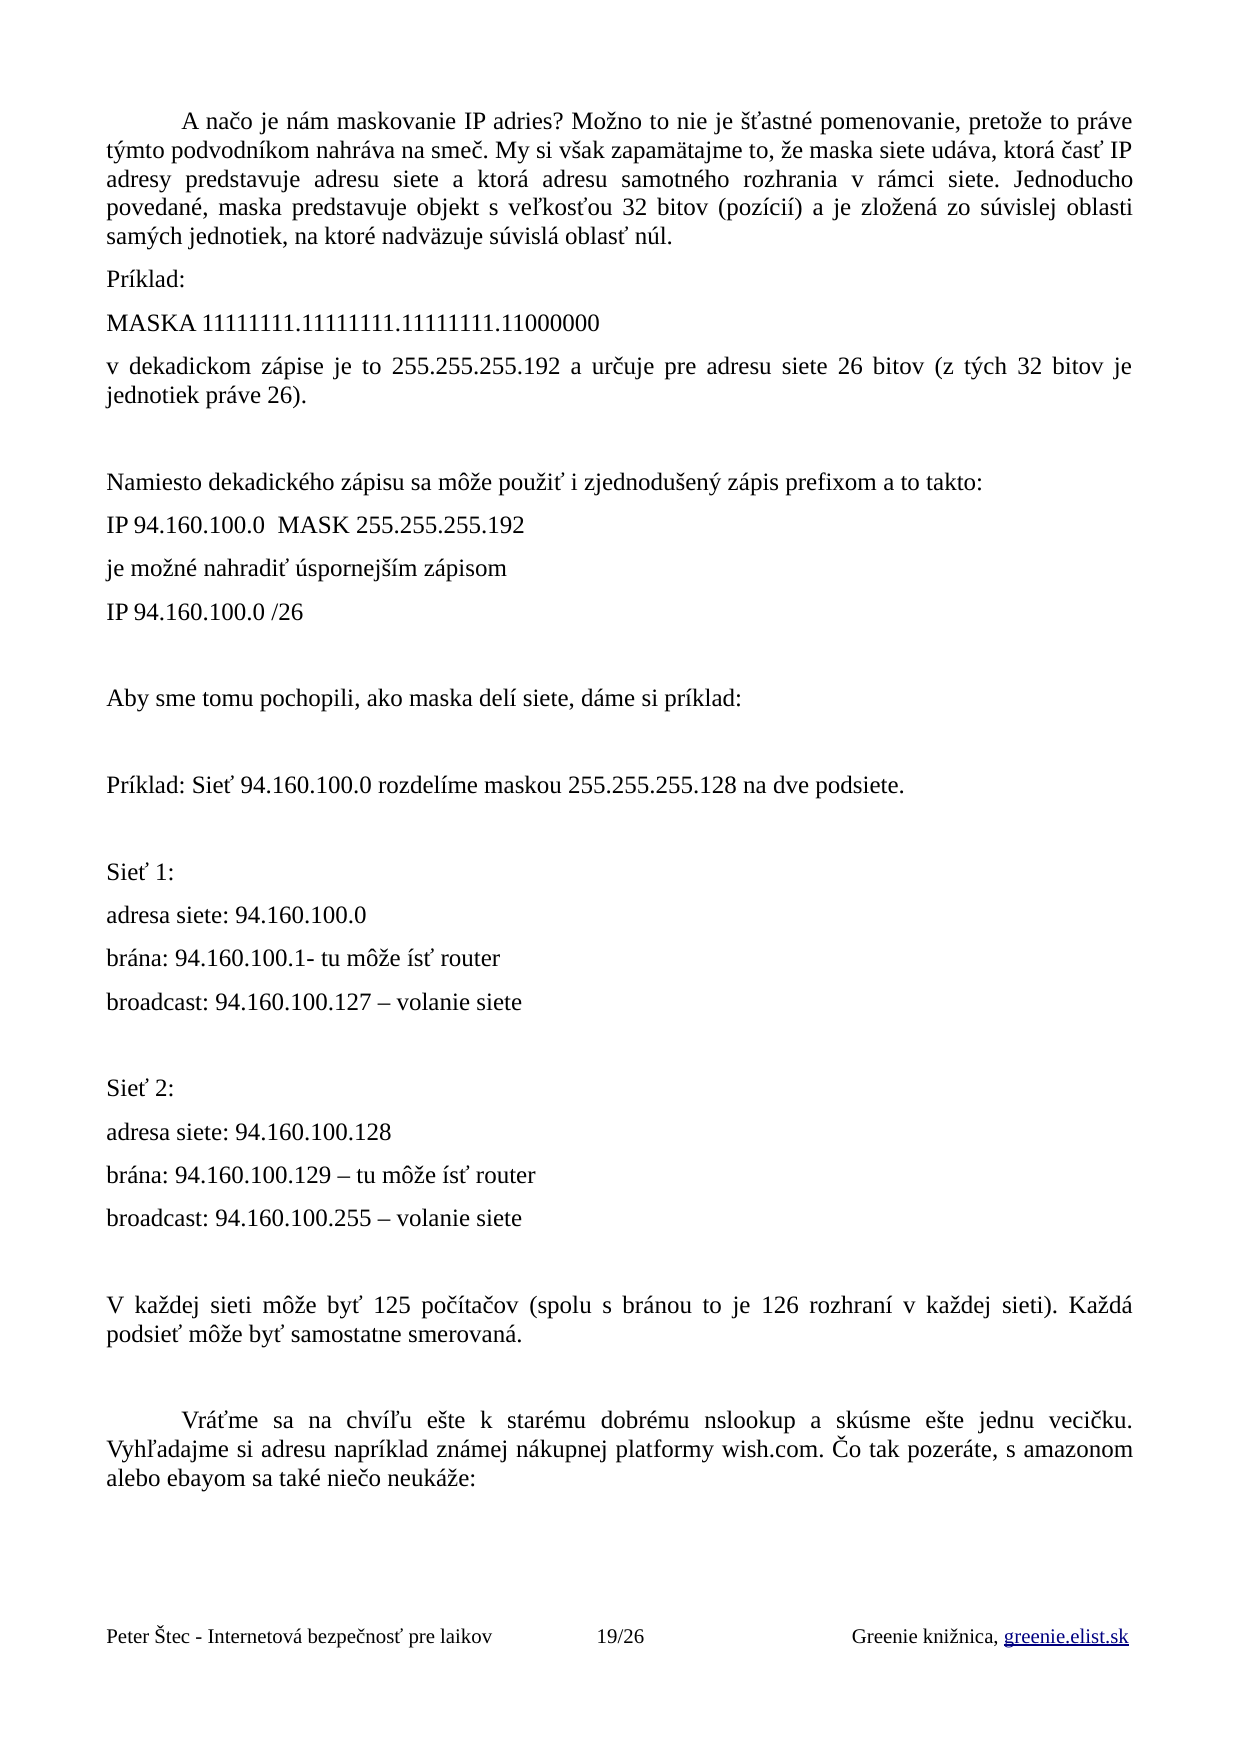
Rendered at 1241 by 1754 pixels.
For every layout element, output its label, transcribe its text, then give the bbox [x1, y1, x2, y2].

text brána: 94.160.100.1- tu môže ísť router [106, 943, 1134, 972]
text IP 94.160.100.0 MASK 255.255.255.192 [106, 510, 1134, 539]
text brána: 94.160.100.129 – tu môže ísť router [106, 1160, 1134, 1189]
text Namiesto dekadického zápisu sa môže použiť i zjednodušený zápis prefixom a to takto: [106, 467, 1134, 495]
text V každej sieti môže byť 125 počítačov (spolu s bránou to je 126 rozhraní v každej sieti). Každá podsieť môže byť samostatne smerovaná. [106, 1290, 1134, 1347]
text IP 94.160.100.0 /26 [106, 597, 1134, 625]
text broadcast: 94.160.100.255 – volanie siete [106, 1203, 1134, 1232]
text v dekadickom zápise je to 255.255.255.192 a určuje pre adresu siete 26 bitov (z tých 32 bitov je jednotiek práve 26). [106, 351, 1134, 409]
text Sieť 2: [106, 1073, 1134, 1102]
text Vráťme sa na chvíľu ešte k starému dobrému nslookup a skúsme ešte jednu vecičku. Vyhľadajme si adresu napríklad známej nákupnej platformy wish.com. Čo tak pozeráte, s amazonom alebo ebayom sa také niečo neukáže: [106, 1405, 1134, 1492]
text Príklad: [106, 264, 1134, 293]
text A načo je nám maskovanie IP adries? Možno to nie je šťastné pomenovanie, pretože to práve týmto podvodníkom nahráva na smeč. My si však zapamätajme to, že maska siete udáva, ktorá časť IP adresy predstavuje adresu siete a ktorá adresu samotného rozhrania v rámci siete. Jednoducho povedané, maska predstavuje objekt s veľkosťou 32 bitov (pozícií) a je zložená zo súvislej oblasti samých jednotiek, na ktoré nadväzuje súvislá oblasť núl. [106, 106, 1134, 250]
text Príklad: Sieť 94.160.100.0 rozdelíme maskou 255.255.255.128 na dve podsiete. [106, 770, 1134, 799]
text je možné nahradiť úspornejším zápisom [106, 553, 1134, 582]
text Sieť 1: [106, 857, 1134, 885]
text Aby sme tomu pochopili, ako maska delí siete, dáme si príklad: [106, 683, 1134, 712]
text adresa siete: 94.160.100.128 [106, 1117, 1134, 1145]
text broadcast: 94.160.100.127 – volanie siete [106, 987, 1134, 1015]
text adresa siete: 94.160.100.0 [106, 900, 1134, 929]
text MASKA 11111111.11111111.11111111.11000000 [106, 308, 1134, 337]
